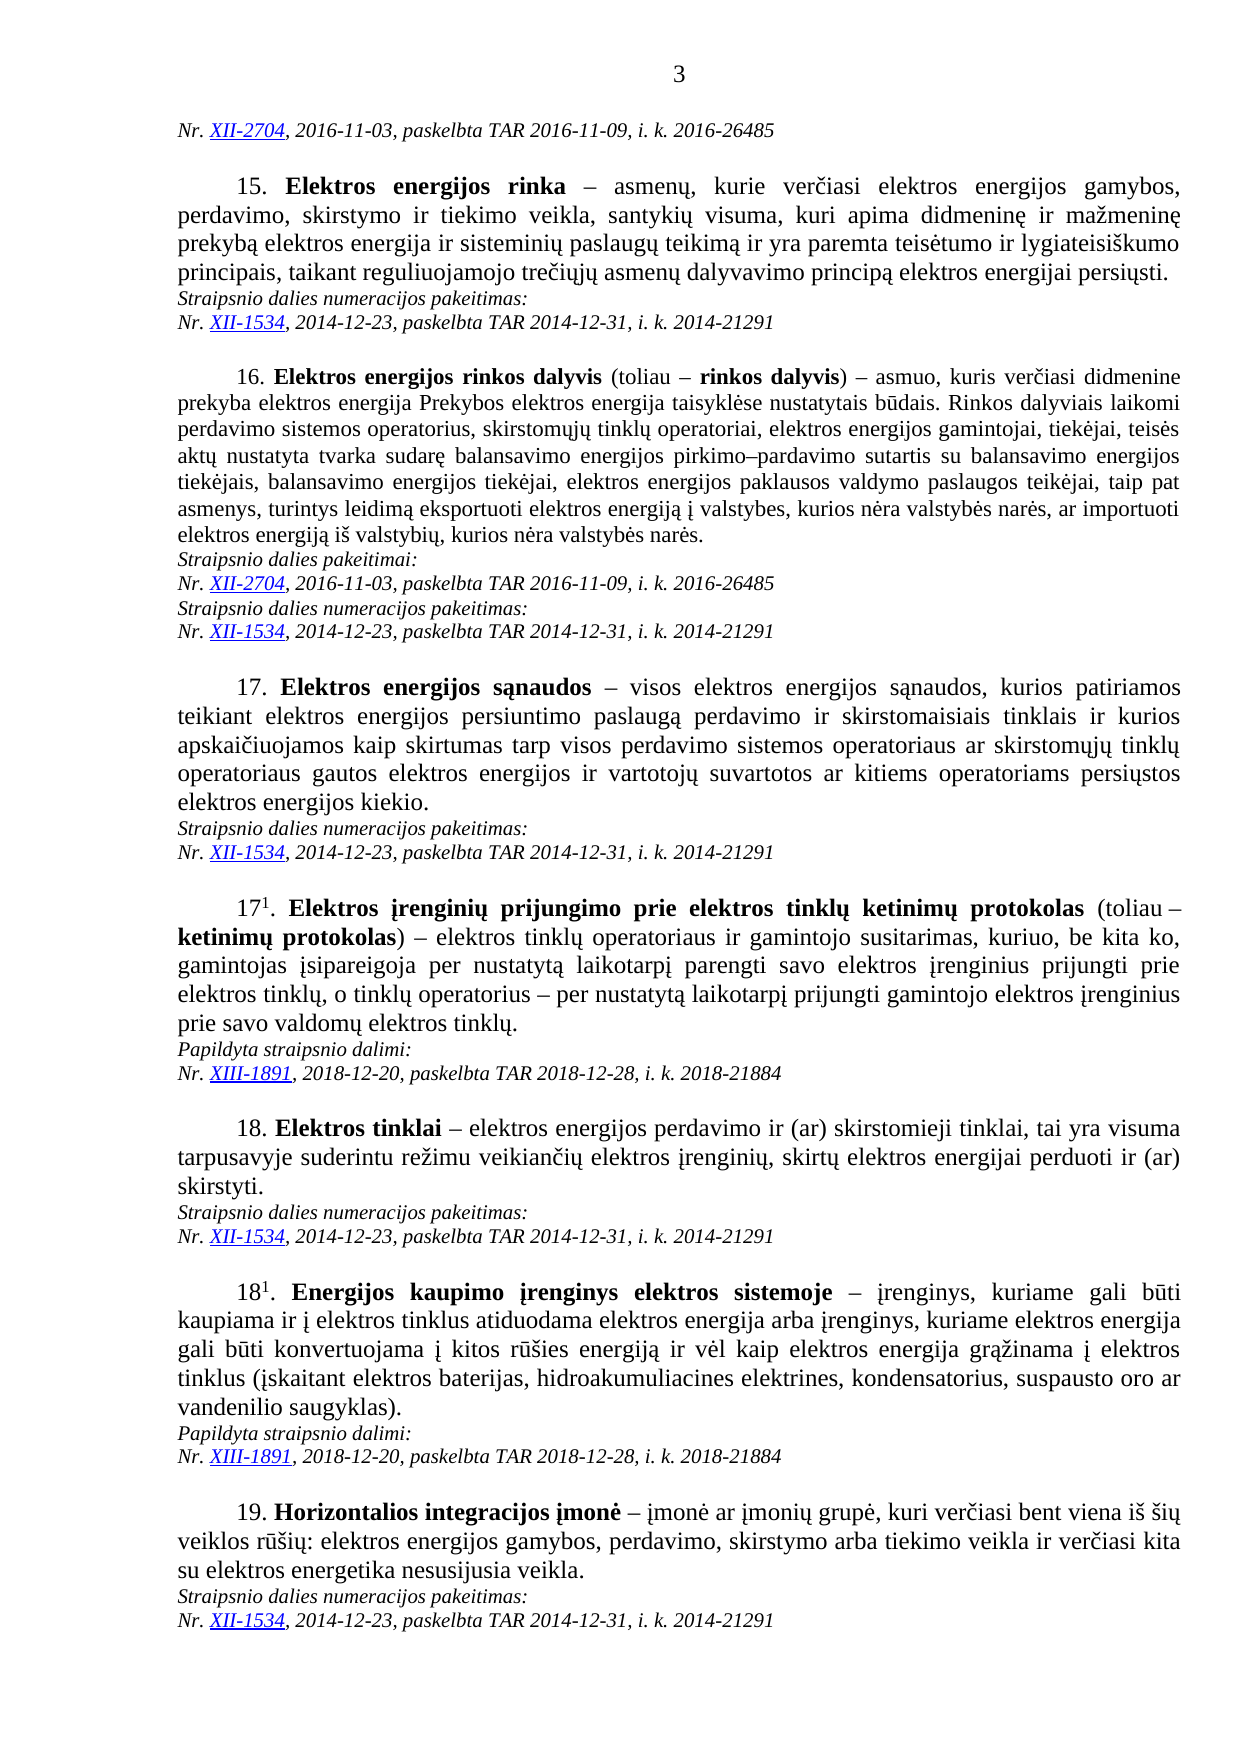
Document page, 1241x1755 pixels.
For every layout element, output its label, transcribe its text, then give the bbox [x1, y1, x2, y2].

text Nr. XII-2704, 2016-11-03, paskelbta TAR 2016-11-09, i. k. 2016-26485 [177, 118, 1181, 142]
text Straipsnio dalies pakeitimai: [177, 547, 1181, 571]
text Nr. XII-1534, 2014-12-23, paskelbta TAR 2014-12-31, i. k. 2014-21291 [177, 619, 1181, 643]
text 181. Energijos kaupimo įrenginys elektros sistemoje – įrenginys, kuriame gali būti kaupiama ir į elektros tinklus atiduodama elektros energija arba įrenginys, kuriame elektros energija gali būti konvertuojama į kitos rūšies energiją ir vėl kaip elektros energija grąžinama į elektros tinklus (įskaitant elektros baterijas, hidroakumuliacines elektrines, kondensatorius, suspausto oro ar vandenilio saugyklas). [177, 1277, 1181, 1420]
text 15. Elektros energijos rinka – asmenų, kurie verčiasi elektros energijos gamybos, perdavimo, skirstymo ir tiekimo veikla, santykių visuma, kuri apima didmeninę ir mažmeninę prekybą elektros energija ir sisteminių paslaugų teikimą ir yra paremta teisėtumo ir lygiateisiškumo principais, taikant reguliuojamojo trečiųjų asmenų dalyvavimo principą elektros energijai persiųsti. [177, 171, 1181, 286]
text Straipsnio dalies numeracijos pakeitimas: [177, 286, 1181, 310]
text Straipsnio dalies numeracijos pakeitimas: [177, 816, 1181, 840]
text 171. Elektros įrenginių prijungimo prie elektros tinklų ketinimų protokolas (toliau – ketinimų protokolas) – elektros tinklų operatoriaus ir gamintojo susitarimas, kuriuo, be kita ko, gamintojas įsipareigoja per nustatytą laikotarpį parengti savo elektros įrenginius prijungti prie elektros tinklų, o tinklų operatorius – per nustatytą laikotarpį prijungti gamintojo elektros įrenginius prie savo valdomų elektros tinklų. [177, 893, 1181, 1037]
text 18. Elektros tinklai – elektros energijos perdavimo ir (ar) skirstomieji tinklai, tai yra visuma tarpusavyje suderintu režimu veikiančių elektros įrenginių, skirtų elektros energijai perduoti ir (ar) skirstyti. [177, 1113, 1181, 1200]
text Nr. XII-2704, 2016-11-03, paskelbta TAR 2016-11-09, i. k. 2016-26485 [177, 571, 1181, 595]
text Papildyta straipsnio dalimi: [177, 1420, 1181, 1444]
text 16. Elektros energijos rinkos dalyvis (toliau – rinkos dalyvis) – asmuo, kuris verčiasi didmenine prekyba elektros energija Prekybos elektros energija taisyklėse nustatytais būdais. Rinkos dalyviais laikomi perdavimo sistemos operatorius, skirstomųjų tinklų operatoriai, elektros energijos gamintojai, tiekėjai, teisės aktų nustatyta tvarka sudarę balansavimo energijos pirkimo–pardavimo sutartis su balansavimo energijos tiekėjais, balansavimo energijos tiekėjai, elektros energijos paklausos valdymo paslaugos teikėjai, taip pat asmenys, turintys leidimą eksportuoti elektros energiją į valstybes, kurios nėra valstybės narės, ar importuoti elektros energiją iš valstybių, kurios nėra valstybės narės. [177, 363, 1181, 547]
text Nr. XIII-1891, 2018-12-20, paskelbta TAR 2018-12-28, i. k. 2018-21884 [177, 1444, 1181, 1468]
text Nr. XIII-1891, 2018-12-20, paskelbta TAR 2018-12-28, i. k. 2018-21884 [177, 1061, 1181, 1085]
text Straipsnio dalies numeracijos pakeitimas: [177, 1200, 1181, 1224]
text Nr. XII-1534, 2014-12-23, paskelbta TAR 2014-12-31, i. k. 2014-21291 [177, 840, 1181, 864]
text Nr. XII-1534, 2014-12-23, paskelbta TAR 2014-12-31, i. k. 2014-21291 [177, 310, 1181, 334]
text 17. Elektros energijos sąnaudos – visos elektros energijos sąnaudos, kurios patiriamos teikiant elektros energijos persiuntimo paslaugą perdavimo ir skirstomaisiais tinklais ir kurios apskaičiuojamos kaip skirtumas tarp visos perdavimo sistemos operatoriaus ar skirstomųjų tinklų operatoriaus gautos elektros energijos ir vartotojų suvartotos ar kitiems operatoriams persiųstos elektros energijos kiekio. [177, 672, 1181, 816]
text Papildyta straipsnio dalimi: [177, 1037, 1181, 1061]
text Nr. XII-1534, 2014-12-23, paskelbta TAR 2014-12-31, i. k. 2014-21291 [177, 1608, 1181, 1632]
text Straipsnio dalies numeracijos pakeitimas: [177, 1583, 1181, 1608]
text Straipsnio dalies numeracijos pakeitimas: [177, 595, 1181, 619]
text 19. Horizontalios integracijos įmonė – įmonė ar įmonių grupė, kuri verčiasi bent viena iš šių veiklos rūšių: elektros energijos gamybos, perdavimo, skirstymo arba tiekimo veikla ir verčiasi kita su elektros energetika nesusijusia veikla. [177, 1497, 1181, 1583]
text Nr. XII-1534, 2014-12-23, paskelbta TAR 2014-12-31, i. k. 2014-21291 [177, 1224, 1181, 1248]
